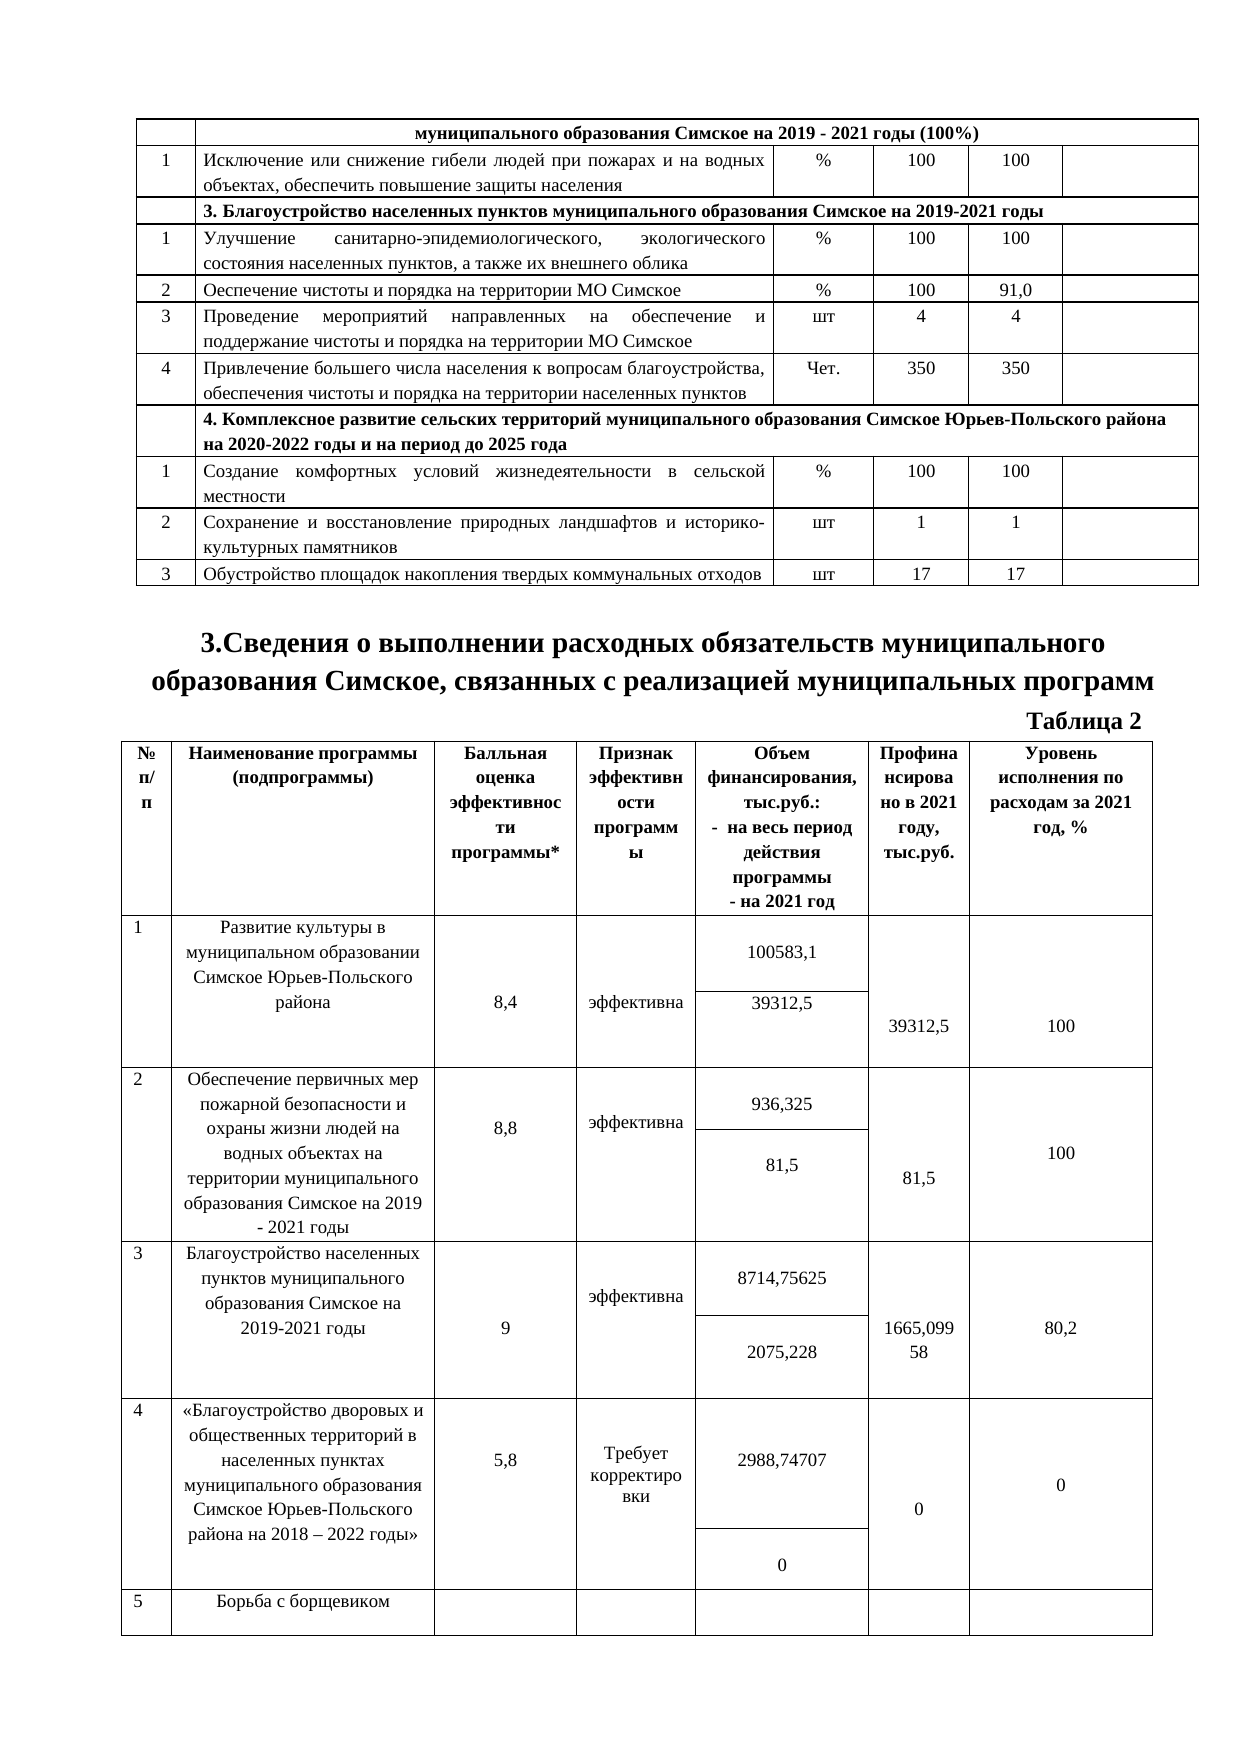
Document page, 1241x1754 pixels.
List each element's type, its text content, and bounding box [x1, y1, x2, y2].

table_cell [1063, 560, 1198, 585]
table_cell 100 [874, 146, 968, 196]
table_cell 1665,09958 [869, 1242, 969, 1398]
table_cell 4 [122, 1399, 171, 1589]
table_cell 5 [122, 1590, 171, 1635]
table_cell % [774, 276, 873, 301]
table_cell шт [774, 303, 873, 352]
table_cell [1063, 276, 1198, 301]
table_cell 17 [969, 560, 1062, 585]
table_cell 9 [435, 1242, 576, 1398]
table_cell 81,5 [696, 1130, 868, 1241]
table_cell 2075,228 [696, 1316, 868, 1398]
table_cell 2 [122, 1068, 171, 1241]
table_cell 350 [969, 354, 1062, 404]
table_cell 91,0 [969, 276, 1062, 301]
table_cell 39312,5 [869, 916, 969, 1067]
table_cell [1063, 146, 1198, 196]
table_cell 100 [969, 457, 1062, 507]
table_cell 2988,74707 [696, 1399, 868, 1528]
table_cell % [774, 146, 873, 196]
table_cell 100 [874, 276, 968, 301]
table_header Наименование программы (подпрограммы) [172, 742, 434, 915]
table_cell [696, 1590, 868, 1635]
table_header Балльная оценка эффективности программы* [435, 742, 576, 915]
table_cell 3 [122, 1242, 171, 1398]
table_cell муниципального образования Симское на 2019 - 2021 годы (100%) [196, 120, 1198, 145]
table_cell [1063, 457, 1198, 507]
table_header Признак эффективности программы [577, 742, 695, 915]
table_cell Обустройство площадок накопления твердых коммунальных отходов [196, 560, 773, 585]
table_cell Оеспечение чистоты и порядка на территории МО Симское [196, 276, 773, 301]
table_cell Создание комфортных условий жизнедеятельности в сельской местности [196, 457, 773, 507]
table_cell 1 [137, 225, 195, 274]
table_cell Обеспечение первичных мер пожарной безопасности и охраны жизни людей на водных объектах на территории муниципального образования Симское на 2019 - 2021 годы [172, 1068, 434, 1241]
table_cell 100 [969, 146, 1062, 196]
table_cell Привлечение большего числа населения к вопросам благоустройства, обеспечения чистоты и порядка на территории населенных пунктов [196, 354, 773, 404]
table_cell [435, 1590, 576, 1635]
table_cell 0 [970, 1399, 1152, 1589]
table_cell [137, 406, 195, 456]
table_cell [137, 120, 195, 145]
table_cell 4. Комплексное развитие сельских территорий муниципального образования Симское Юрьев-Польского района на 2020-2022 годы и на период до 2025 года [196, 406, 1198, 456]
table_cell 1 [122, 916, 171, 1067]
table_cell 100583,1 [696, 916, 868, 991]
table_cell 80,2 [970, 1242, 1152, 1398]
text 3.Сведения о выполнении расходных обязательств муниципального образования Симское, связанных с реализацией муниципальных программ [122, 625, 1184, 697]
table_cell 1 [137, 457, 195, 507]
table_cell 0 [696, 1529, 868, 1589]
table_cell 936,325 [696, 1068, 868, 1128]
table_cell 2 [137, 276, 195, 301]
table_cell [1063, 225, 1198, 274]
table_cell 100 [874, 457, 968, 507]
table_cell 100 [970, 1068, 1152, 1241]
table_header № п/п [122, 742, 171, 915]
table_cell [1063, 303, 1198, 352]
table_cell 2 [137, 509, 195, 559]
table_cell 100 [874, 225, 968, 274]
table_cell 100 [969, 225, 1062, 274]
table_cell 350 [874, 354, 968, 404]
table_cell [137, 198, 195, 223]
table_cell % [774, 225, 873, 274]
table_cell 3. Благоустройство населенных пунктов муниципального образования Симское на 2019-2021 годы [196, 198, 1198, 223]
table_cell эффективна [577, 916, 695, 1067]
table_cell Борьба с борщевиком [172, 1590, 434, 1635]
table_cell [1063, 509, 1198, 559]
table_cell [1063, 354, 1198, 404]
table_cell [970, 1590, 1152, 1635]
table_cell Проведение мероприятий направленных на обеспечение и поддержание чистоты и порядка на территории МО Симское [196, 303, 773, 352]
table_cell 3 [137, 303, 195, 352]
table_cell [577, 1590, 695, 1635]
table_cell 1 [137, 146, 195, 196]
table_cell Исключение или снижение гибели людей при пожарах и на водных объектах, обеспечить повышение защиты населения [196, 146, 773, 196]
table_cell 39312,5 [696, 992, 868, 1067]
table_header Уровень исполнения по расходам за 2021 год, % [970, 742, 1152, 915]
table_cell 0 [869, 1399, 969, 1589]
table_cell «Благоустройство дворовых и общественных территорий в населенных пунктах муниципального образования Симское Юрьев-Польского района на 2018 – 2022 годы» [172, 1399, 434, 1589]
table_cell Требует корректировки [577, 1399, 695, 1589]
table_cell Чет. [774, 354, 873, 404]
table_cell % [774, 457, 873, 507]
table_cell 8,8 [435, 1068, 576, 1241]
table_cell 3 [137, 560, 195, 585]
table_cell Сохранение и восстановление природных ландшафтов и историко-культурных памятников [196, 509, 773, 559]
text Таблица 2 [122, 702, 1184, 736]
table_cell 17 [874, 560, 968, 585]
table_cell 4 [874, 303, 968, 352]
table_cell Развитие культуры в муниципальном образовании Симское Юрьев-Польского района [172, 916, 434, 1067]
table_cell Улучшение санитарно-эпидемиологического, экологического состояния населенных пунктов, а также их внешнего облика [196, 225, 773, 274]
table_cell 5,8 [435, 1399, 576, 1589]
table_cell 8714,75625 [696, 1242, 868, 1315]
table_cell 1 [874, 509, 968, 559]
table_cell эффективна [577, 1068, 695, 1241]
table_cell [869, 1590, 969, 1635]
table_cell 1 [969, 509, 1062, 559]
table_cell эффективна [577, 1242, 695, 1398]
table_cell шт [774, 509, 873, 559]
table_header Объем финансирования, тыс.руб.: - на весь период действия программы - на 2021 год [696, 742, 868, 915]
table_cell 4 [137, 354, 195, 404]
table_cell 100 [970, 916, 1152, 1067]
table_cell 81,5 [869, 1068, 969, 1241]
table_header Профинансировано в 2021 году, тыс.руб. [869, 742, 969, 915]
table_cell 8,4 [435, 916, 576, 1067]
table_cell 4 [969, 303, 1062, 352]
table_cell Благоустройство населенных пунктов муниципального образования Симское на 2019-2021 годы [172, 1242, 434, 1398]
table_cell шт [774, 560, 873, 585]
